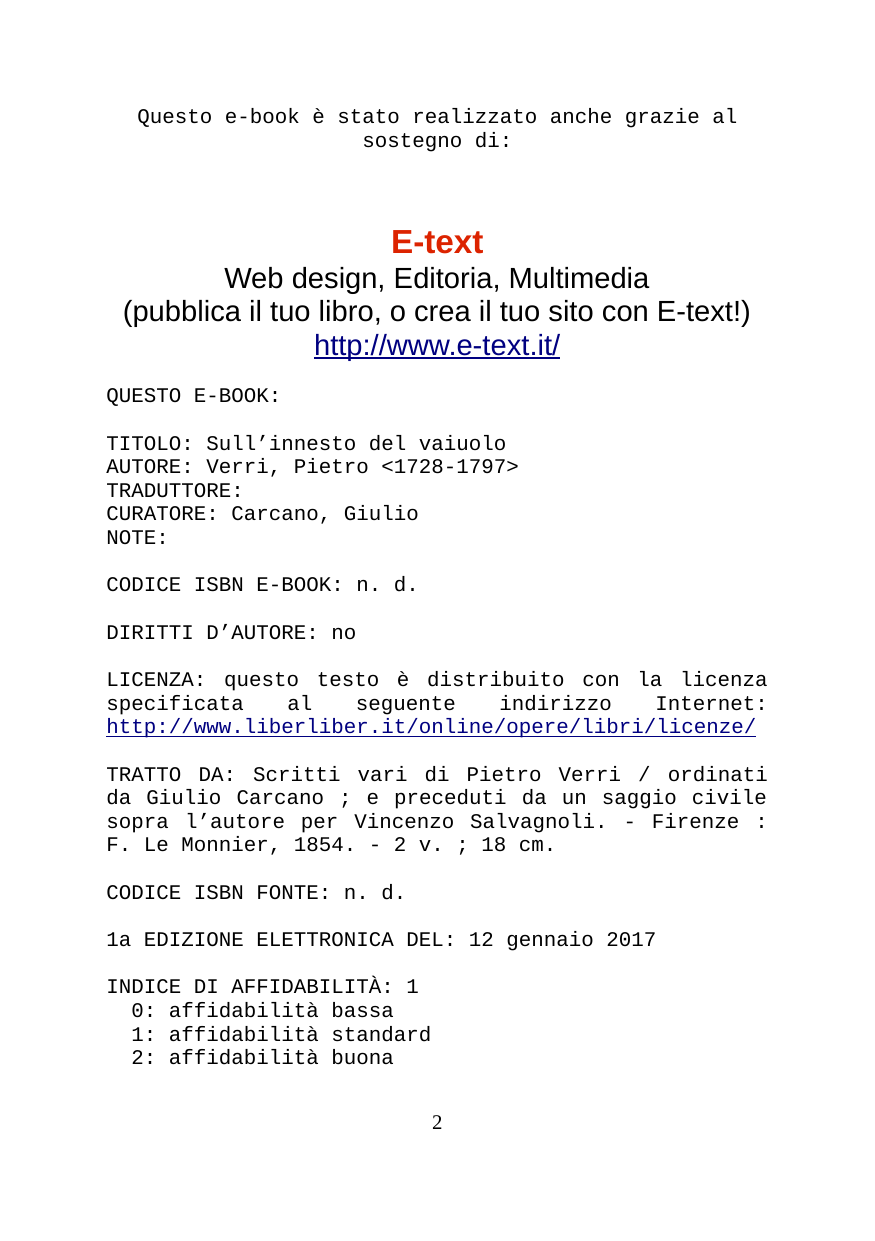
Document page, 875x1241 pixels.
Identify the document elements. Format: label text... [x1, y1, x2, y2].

text 1: affidabilità standard [106, 1024, 768, 1047]
text TRADUTTORE: [106, 480, 768, 503]
text LICENZA: questo testo è distribuito con la licenza specificata al seguente indirizzo Internet: http://www.liberliber.it/online/opere/libri/licenze/ [106, 669, 768, 740]
text http://www.e-text.it/ [106, 328, 768, 362]
text CODICE ISBN E-BOOK: n. d. [106, 574, 768, 598]
text TRATTO DA: Scritti vari di Pietro Verri / ordinati da Giulio Carcano ; e preceduti da un saggio civile sopra l’autore per Vincenzo Salvagnoli. - Firenze : F. Le Monnier, 1854. - 2 v. ; 18 cm. [106, 763, 768, 858]
text Web design, Editoria, Multimedia [106, 261, 768, 294]
text 0: affidabilità bassa [106, 1000, 768, 1024]
text CURATORE: Carcano, Giulio [106, 503, 768, 527]
text DIRITTI D’AUTORE: no [106, 622, 768, 645]
text Questo e-book è stato realizzato anche grazie al sostegno di: [106, 106, 768, 153]
text (pubblica il tuo libro, o crea il tuo sito con E-text!) [106, 294, 768, 328]
text NOTE: [106, 527, 768, 551]
text CODICE ISBN FONTE: n. d. [106, 882, 768, 905]
text E-text [106, 222, 768, 261]
text AUTORE: Verri, Pietro <1728-1797> [106, 456, 768, 480]
text QUESTO E-BOOK: [106, 385, 768, 409]
text TITOLO: Sull’innesto del vaiuolo [106, 432, 768, 456]
text 1a EDIZIONE ELETTRONICA DEL: 12 gennaio 2017 [106, 929, 768, 953]
text 2: affidabilità buona [106, 1047, 768, 1071]
text INDICE DI AFFIDABILITÀ: 1 [106, 976, 768, 1000]
